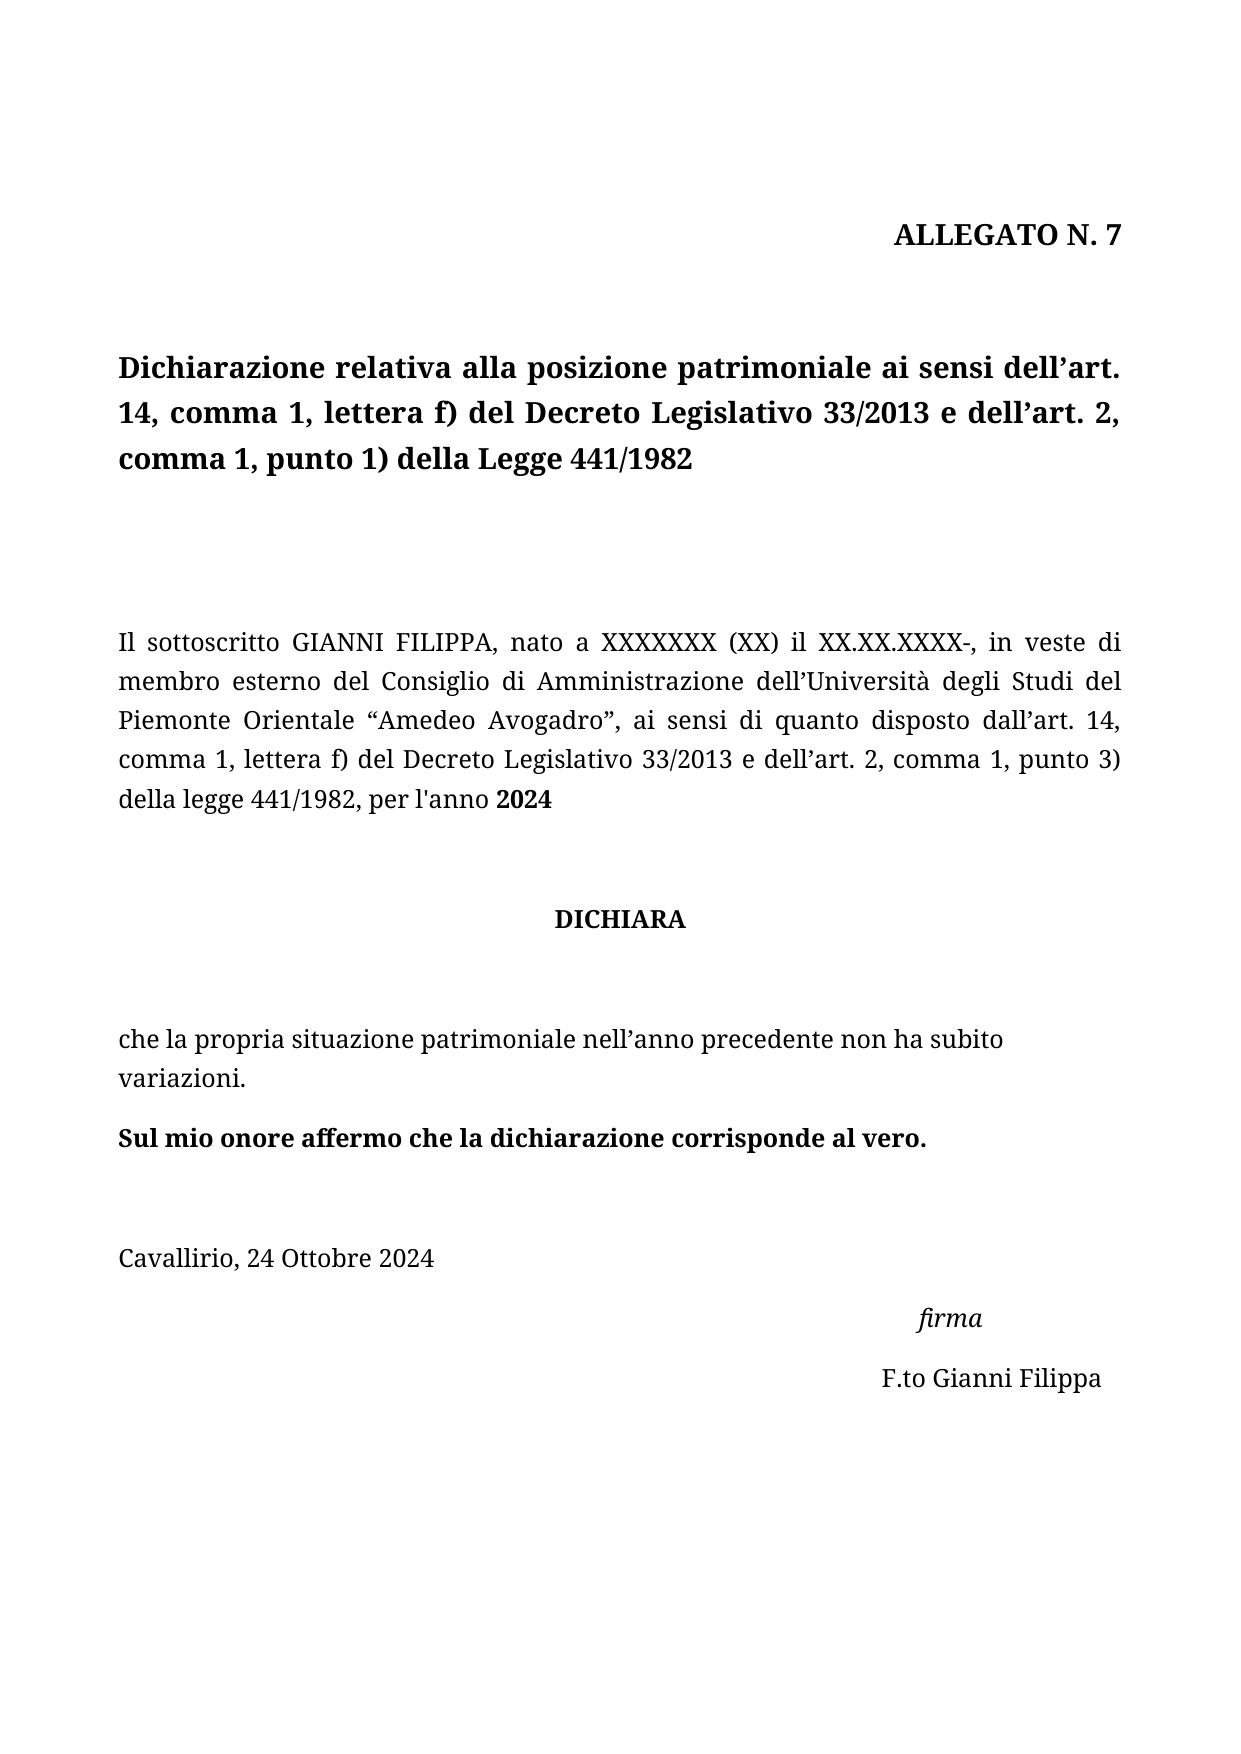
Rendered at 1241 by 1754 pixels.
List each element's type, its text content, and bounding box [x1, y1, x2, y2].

text firma [708, 1301, 1122, 1334]
text Cavallirio, 24 Ottobre 2024 [118, 1241, 1122, 1274]
text Dichiarazione relativa alla posizione patrimoniale ai sensi dell’art. 14, comma 1, lettera f) del Decreto Legislativo 33/2013 e dell’art. 2, comma 1, punto 1) della Legge 441/1982 [118, 347, 1122, 478]
text che la propria situazione patrimoniale nell’anno precedente non ha subito variazioni. [118, 1021, 1122, 1094]
text DICHIARA [118, 901, 1122, 935]
text Il sottoscritto GIANNI FILIPPA, nato a XXXXXXX (XX) il XX.XX.XXXX-, in veste di membro esterno del Consiglio di Amministrazione dell’Università degli Studi del Piemonte Orientale “Amedeo Avogadro”, ai sensi di quanto disposto dall’art. 14, comma 1, lettera f) del Decreto Legislativo 33/2013 e dell’art. 2, comma 1, punto 3) della legge 441/1982, per l'anno 2024 [118, 625, 1122, 815]
text F.to Gianni Filippa [856, 1361, 1122, 1394]
text Sul mio onore affermo che la dichiarazione corrisponde al vero. [118, 1121, 1122, 1154]
text ALLEGATO N. 7 [118, 214, 1122, 254]
